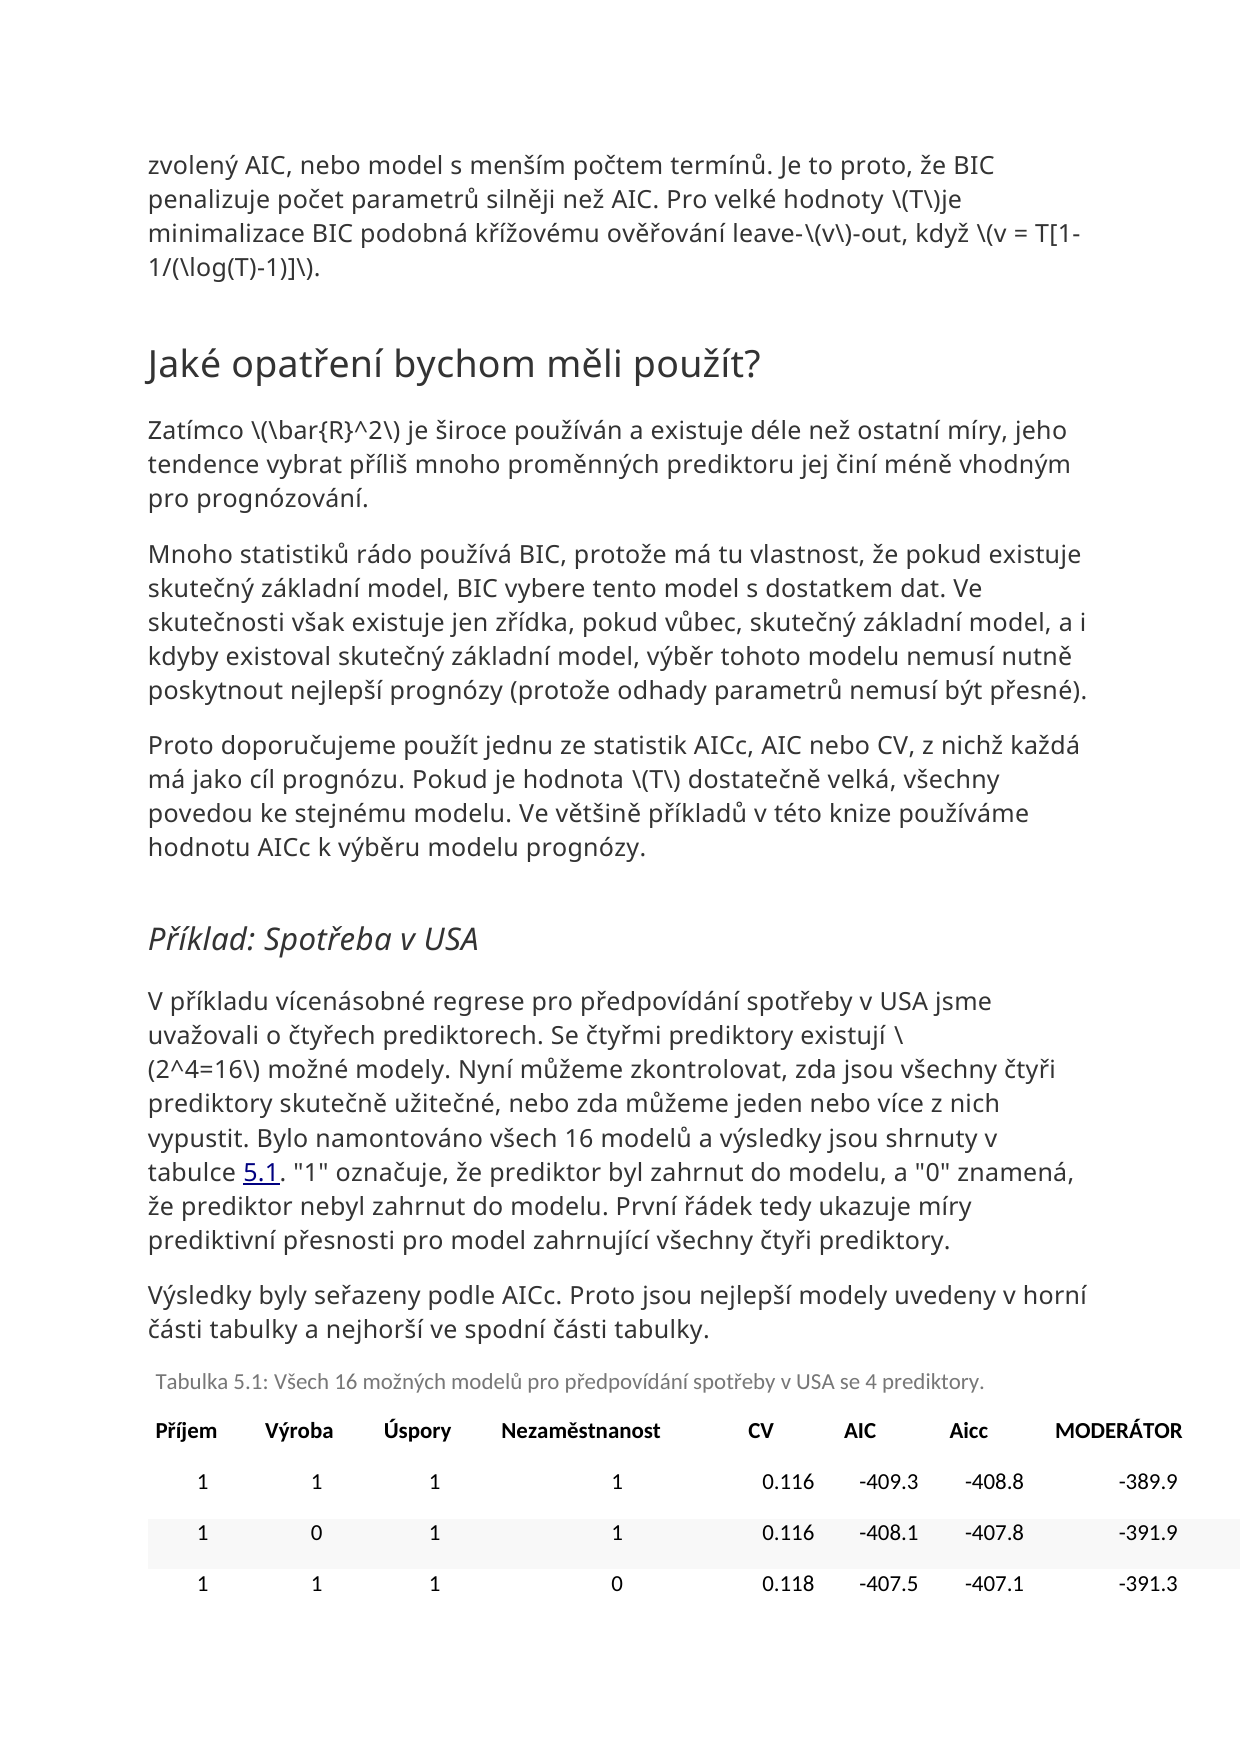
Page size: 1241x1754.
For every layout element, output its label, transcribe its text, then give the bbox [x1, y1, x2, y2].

text Proto doporučujeme použít jednu ze statistik AICc, AIC nebo CV, z nichž každá má jako cíl prognózu. Pokud je hodnota \(T\) dostatečně velká, všechny povedou ke stejnému modelu. Ve většině příkladů v této knize používáme hodnotu AICc k výběru modelu prognózy. [148, 728, 1093, 864]
table_cell -407.8 [942, 1519, 1047, 1569]
table_header Tabulka 5.1: Všech 16 možných modelů pro předpovídání spotřeby v USA se 4 prediktory. [148, 1367, 1240, 1416]
table_cell -407.1 [942, 1570, 1047, 1597]
table_cell 1 [148, 1570, 257, 1597]
text Zatímco \(\bar{R}^2\) je široce používán a existuje déle než ostatní míry, jeho tendence vybrat příliš mnoho proměnných prediktoru jej činí méně vhodným pro prognózování. [148, 413, 1093, 515]
table_cell Nezaměstnanost [493, 1416, 740, 1467]
table_cell 1 [376, 1519, 493, 1569]
table_cell 0 [257, 1519, 376, 1569]
table_cell 1 [148, 1468, 257, 1518]
table_cell -391.9 [1047, 1519, 1240, 1569]
table_cell -408.8 [942, 1468, 1047, 1518]
text Výsledky byly seřazeny podle AICc. Proto jsou nejlepší modely uvedeny v horní části tabulky a nejhorší ve spodní části tabulky. [148, 1278, 1093, 1346]
table_cell -408.1 [836, 1519, 942, 1569]
table_cell 0.118 [740, 1570, 836, 1597]
text zvolený AIC, nebo model s menším počtem termínů. Je to proto, že BIC penalizuje počet parametrů silněji než AIC. Pro velké hodnoty \(T\)je minimalizace BIC podobná křížovému ověřování leave-\(v\)-out, když \(v = T[1-1/(\log(T)-1)]\). [148, 148, 1093, 284]
table_cell 1 [257, 1468, 376, 1518]
table_cell -391.3 [1047, 1570, 1240, 1597]
table_cell 0 [493, 1570, 740, 1597]
table_cell 1 [148, 1519, 257, 1569]
table_cell -389.9 [1047, 1468, 1240, 1518]
table_cell 1 [493, 1519, 740, 1569]
table_cell -407.5 [836, 1570, 942, 1597]
table_cell 1 [257, 1570, 376, 1597]
table_cell 0.116 [740, 1468, 836, 1518]
table_cell Aicc [942, 1416, 1047, 1467]
table_cell 1 [376, 1468, 493, 1518]
table_cell 0.116 [740, 1519, 836, 1569]
table_cell CV [740, 1416, 836, 1467]
text V příkladu vícenásobné regrese pro předpovídání spotřeby v USA jsme uvažovali o čtyřech prediktorech. Se čtyřmi prediktory existují \(2^4=16\) možné modely. Nyní můžeme zkontrolovat, zda jsou všechny čtyři prediktory skutečně užitečné, nebo zda můžeme jeden nebo více z nich vypustit. Bylo namontováno všech 16 modelů a výsledky jsou shrnuty v tabulce 5.1. "1" označuje, že prediktor byl zahrnut do modelu, a "0" znamená, že prediktor nebyl zahrnut do modelu. První řádek tedy ukazuje míry prediktivní přesnosti pro model zahrnující všechny čtyři prediktory. [148, 984, 1093, 1256]
table_cell MODERÁTOR [1047, 1416, 1240, 1467]
table_cell Příjem [148, 1416, 257, 1467]
table_cell -409.3 [836, 1468, 942, 1518]
table_cell 1 [376, 1570, 493, 1597]
table_cell 1 [493, 1468, 740, 1518]
subtitle Příklad: Spotřeba v USA [148, 917, 1093, 960]
table_cell AIC [836, 1416, 942, 1467]
subtitle Jaké opatření bychom měli použít? [148, 337, 1093, 388]
text Mnoho statistiků rádo používá BIC, protože má tu vlastnost, že pokud existuje skutečný základní model, BIC vybere tento model s dostatkem dat. Ve skutečnosti však existuje jen zřídka, pokud vůbec, skutečný základní model, a i kdyby existoval skutečný základní model, výběr tohoto modelu nemusí nutně poskytnout nejlepší prognózy (protože odhady parametrů nemusí být přesné). [148, 536, 1093, 707]
table_cell Úspory [376, 1416, 493, 1467]
table_cell Výroba [257, 1416, 376, 1467]
